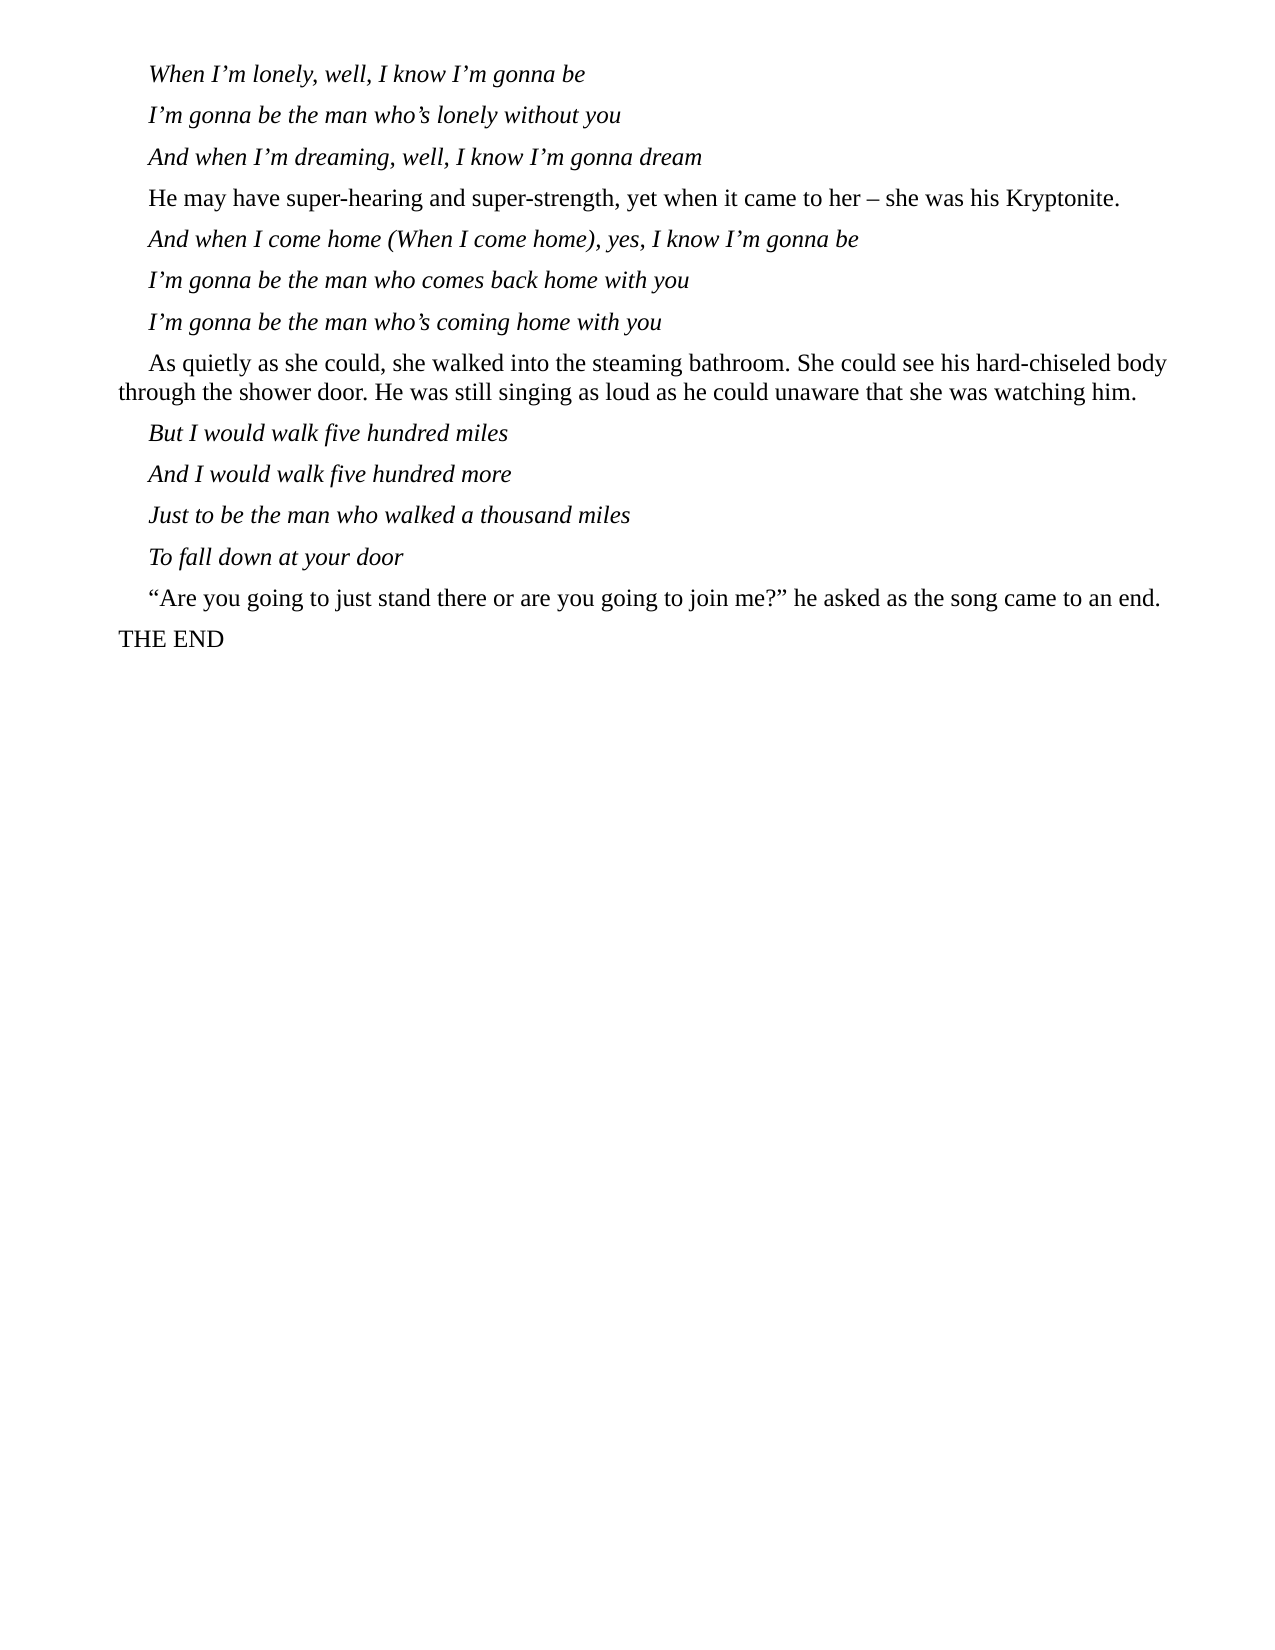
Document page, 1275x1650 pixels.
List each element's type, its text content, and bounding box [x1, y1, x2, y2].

text And when I’m dreaming, well, I know I’m gonna dream [118, 142, 1216, 170]
text I’m gonna be the man who’s lonely without you [118, 100, 1216, 129]
text I’m gonna be the man who’s coming home with you [118, 307, 1216, 335]
text “Are you going to just stand there or are you going to join me?” he asked as the song came to an end. [118, 583, 1216, 612]
text But I would walk five hundred miles [118, 418, 1216, 447]
text He may have super-hearing and super-strength, yet when it came to her – she was his Kryptonite. [118, 183, 1216, 212]
text And when I come home (When I come home), yes, I know I’m gonna be [118, 224, 1216, 253]
text And I would walk five hundred more [118, 459, 1216, 488]
text As quietly as she could, she walked into the steaming bathroom. She could see his hard-chiseled body through the shower door. He was still singing as loud as he could unaware that she was watching him. [118, 348, 1216, 405]
text When I’m lonely, well, I know I’m gonna be [118, 59, 1216, 88]
text Just to be the man who walked a thousand miles [118, 500, 1216, 529]
text To fall down at your door [118, 542, 1216, 570]
text THE END [118, 624, 1216, 653]
text I’m gonna be the man who comes back home with you [118, 265, 1216, 294]
